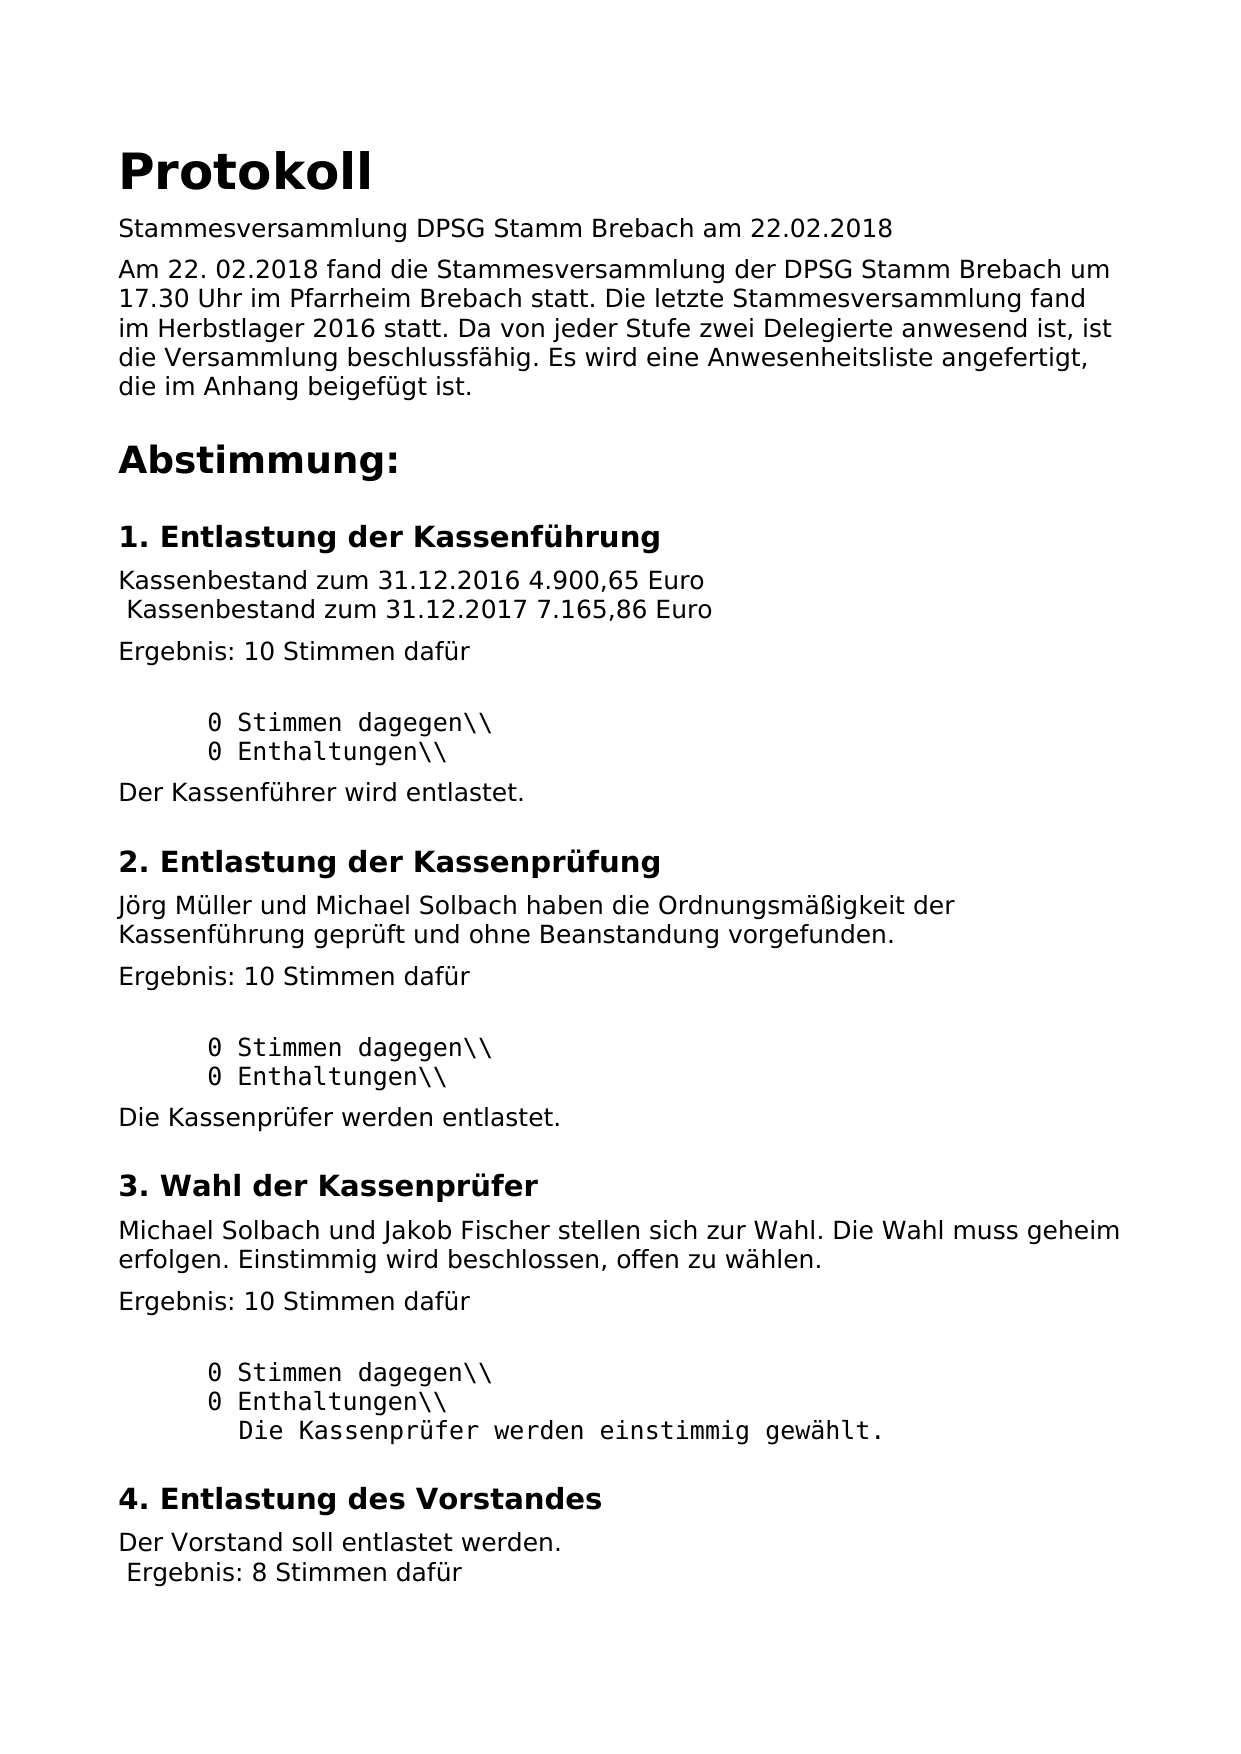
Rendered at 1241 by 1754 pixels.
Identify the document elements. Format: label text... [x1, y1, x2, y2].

text Kassenbestand zum 31.12.2016 4.900,65 Euro Kassenbestand zum 31.12.2017 7.165,86 Euro [118, 566, 1122, 625]
text Stammesversammlung DPSG Stamm Brebach am 22.02.2018 [118, 214, 1122, 243]
subtitle 2. Entlastung der Kassenprüfung [118, 845, 1122, 879]
text Michael Solbach und Jakob Fischer stellen sich zur Wahl. Die Wahl muss geheim erfolgen. Einstimmig wird beschlossen, offen zu wählen. [118, 1216, 1122, 1274]
text Am 22. 02.2018 fand die Stammesversammlung der DPSG Stamm Brebach um 17.30 Uhr im Pfarrheim Brebach statt. Die letzte Stammesversammlung fand im Herbstlager 2016 statt. Da von jeder Stufe zwei Delegierte anwesend ist, ist die Versammlung beschlussfähig. Es wird eine Anwesenheitsliste angefertigt, die im Anhang beigefügt ist. [118, 256, 1122, 401]
text Der Kassenführer wird entlastet. [118, 778, 1122, 807]
text Der Vorstand soll entlastet werden. Ergebnis: 8 Stimmen dafür [118, 1529, 1122, 1616]
text Ergebnis: 10 Stimmen dafür [118, 1287, 1122, 1345]
subtitle Protokoll [118, 143, 1122, 201]
text 0 Stimmen dagegen\\ 0 Enthaltungen\\ [118, 1033, 1122, 1091]
subtitle 3. Wahl der Kassenprüfer [118, 1170, 1122, 1204]
text Ergebnis: 10 Stimmen dafür [118, 637, 1122, 696]
subtitle Abstimmung: [118, 439, 1122, 482]
subtitle 4. Entlastung des Vorstandes [118, 1482, 1122, 1516]
text 0 Stimmen dagegen\\ 0 Enthaltungen\\ Die Kassenprüfer werden einstimmig gewählt. [118, 1358, 1122, 1445]
text Ergebnis: 10 Stimmen dafür [118, 962, 1122, 1021]
text Jörg Müller und Michael Solbach haben die Ordnungsmäßigkeit der Kassenführung geprüft und ohne Beanstandung vorgefunden. [118, 891, 1122, 950]
text Die Kassenprüfer werden entlastet. [118, 1103, 1122, 1132]
subtitle 1. Entlastung der Kassenführung [118, 520, 1122, 554]
text 0 Stimmen dagegen\\ 0 Enthaltungen\\ [118, 708, 1122, 766]
